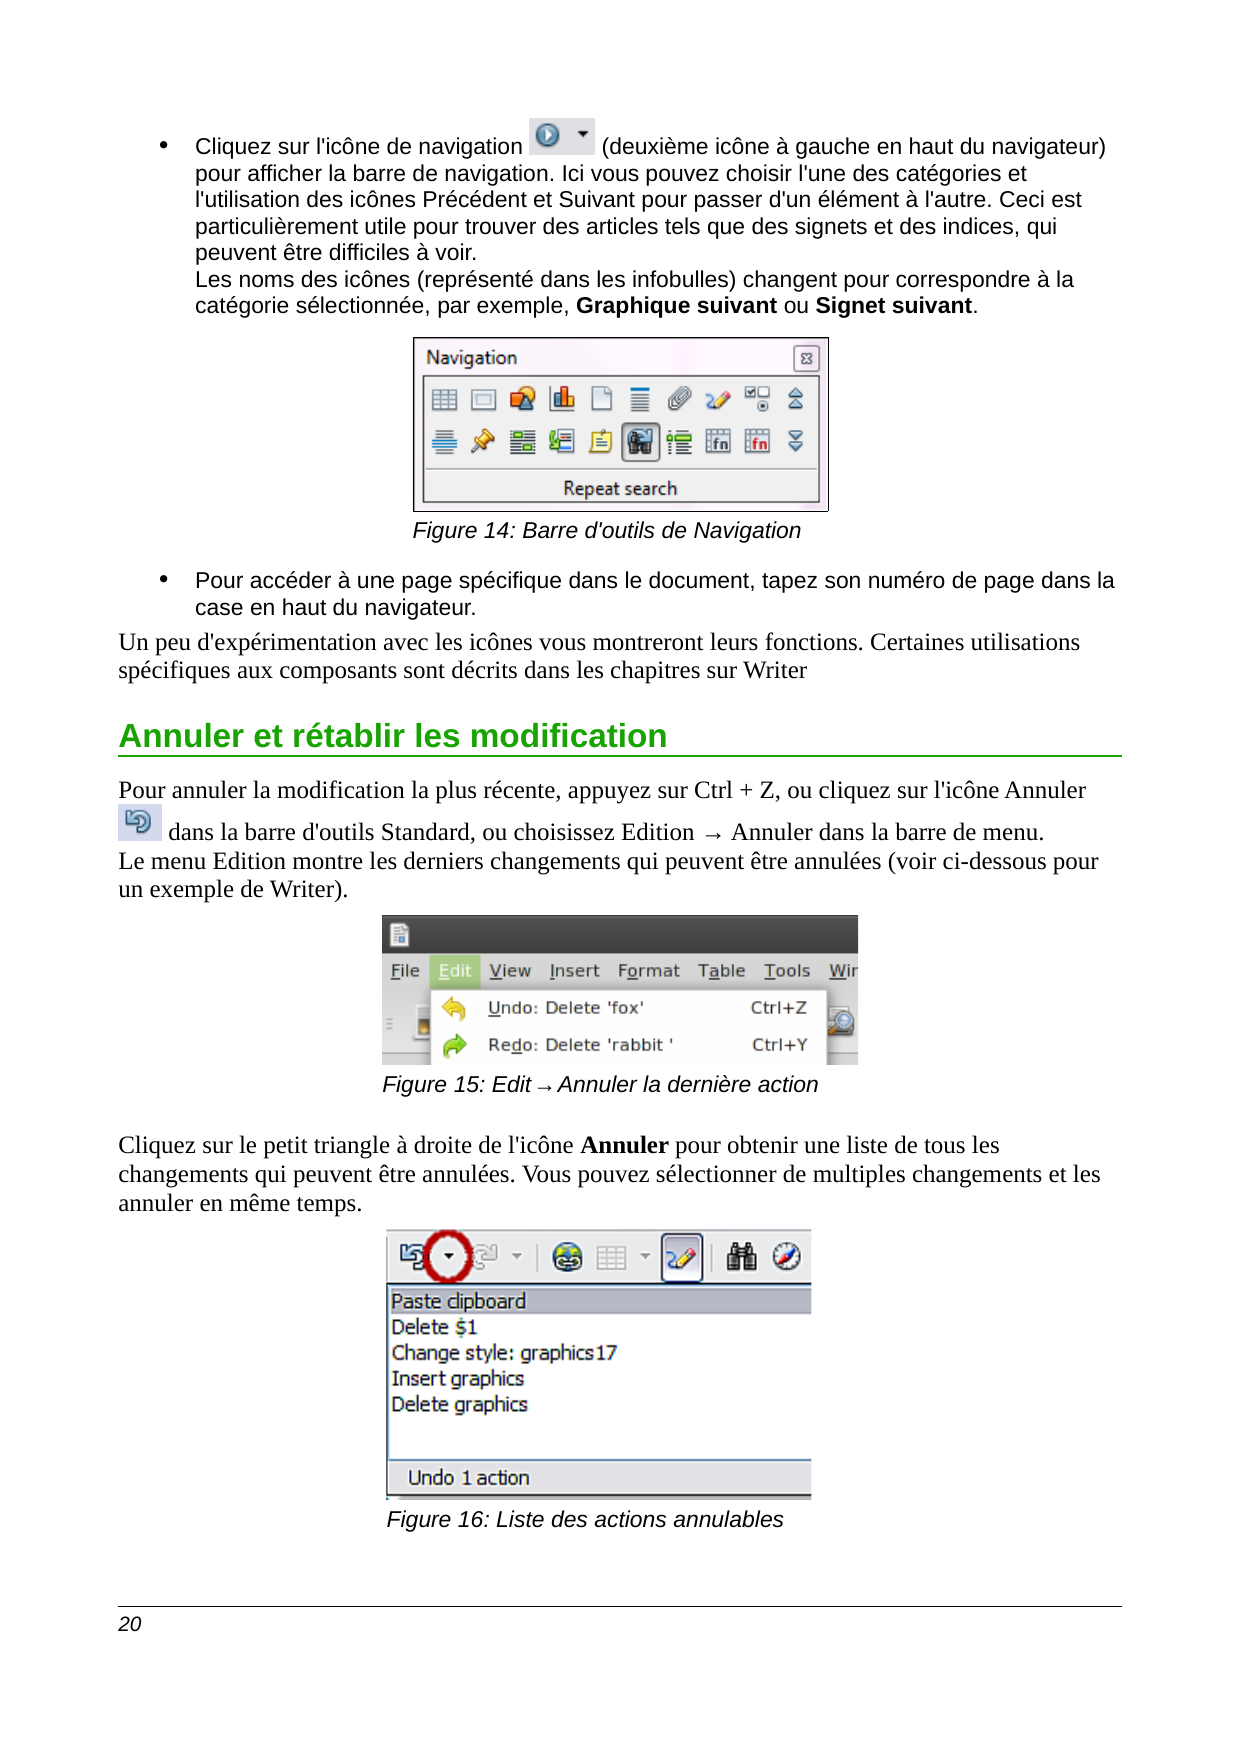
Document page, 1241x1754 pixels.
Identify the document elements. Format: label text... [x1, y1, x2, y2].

text Un peu d'expérimentation avec les icônes vous montreront leurs fonctions. Certaines utilisations spécifiques aux composants sont décrits dans les chapitres sur Writer [118, 627, 1122, 684]
text Figure 14: Barre d'outils de Navigation [412, 517, 828, 544]
text Figure 15: Edit → Annuler la dernière action [382, 1071, 858, 1100]
picture [382, 915, 859, 1065]
list Cliquez sur l'icône de navigation (deuxième icône à gauche en haut du navigateur) pour afficher la barre de navigation. Ici vous pouvez choisir l'une des catégories et l'utilisation des icônes Précédent et Suivant pour passer d'un élément à l'autre. Ceci est particulièrement utile pour trouver des articles tels que des signets et des indices, qui peuvent être difficiles à voir. Les noms des icônes (représenté dans les infobulles) changent pour correspondre à la catégorie sélectionnée, par exemple, Graphique suivant ou Signet suivant. [156, 118, 1122, 318]
list Pour accéder à une page spécifique dans le document, tapez son numéro de page dans la case en haut du navigateur. [156, 565, 1122, 621]
text Figure 16: Liste des actions annulables [386, 1506, 854, 1532]
picture [118, 804, 162, 841]
subtitle Annuler et rétablir les modification [118, 716, 1122, 755]
picture [529, 118, 596, 155]
text Pour annuler la modification la plus récente, appuyez sur Ctrl + Z, ou cliquez sur l'icône Annuler dans la barre d'outils Standard, ou choisissez Edition → Annuler dans la barre de menu. [118, 776, 1122, 846]
picture [414, 338, 828, 511]
picture [386, 1228, 812, 1500]
text Le menu Edition montre les derniers changements qui peuvent être annulées (voir ci-dessous pour un exemple de Writer). [118, 846, 1122, 903]
text Cliquez sur le petit triangle à droite de l'icône Annuler pour obtenir une liste de tous les changements qui peuvent être annulées. Vous pouvez sélectionner de multiples changements et les annuler en même temps. [118, 1130, 1122, 1216]
